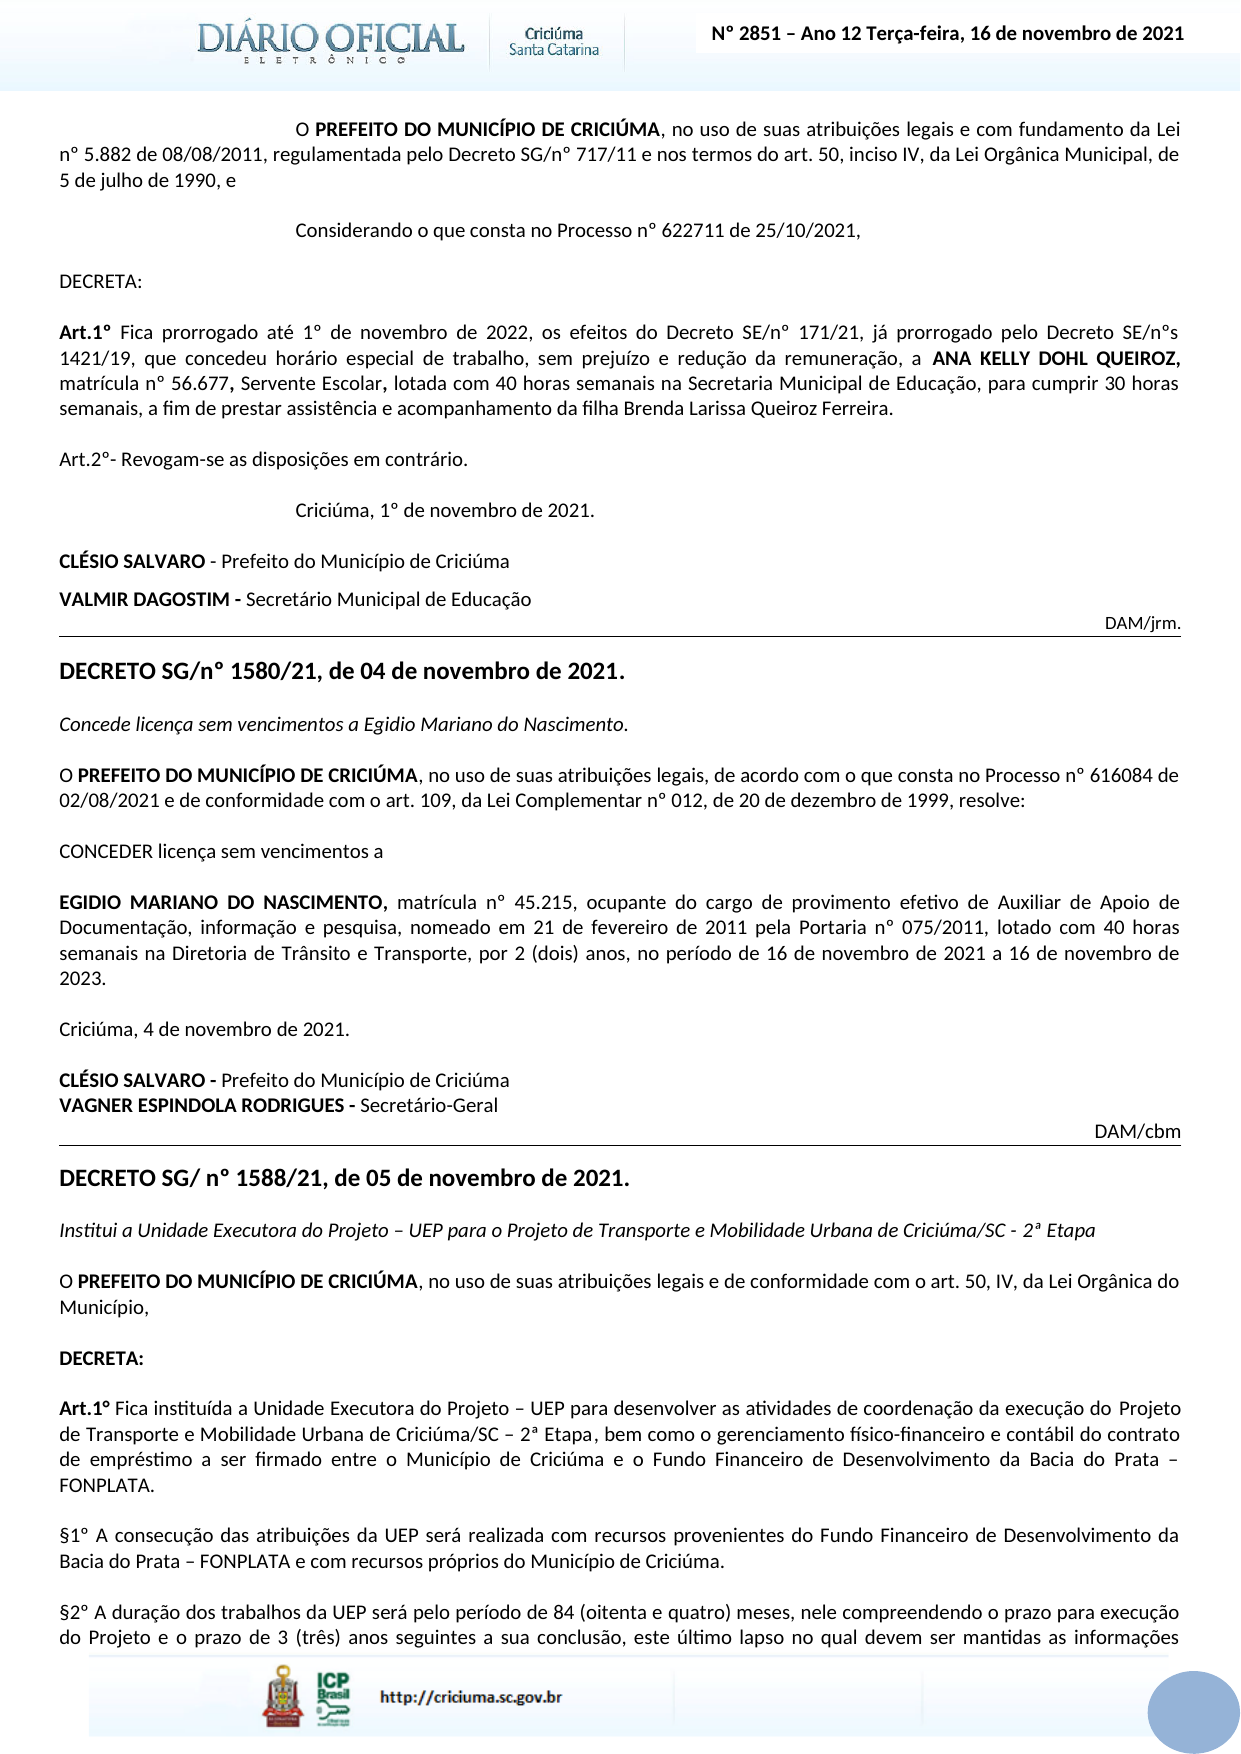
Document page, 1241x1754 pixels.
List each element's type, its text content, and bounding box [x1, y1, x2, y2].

text VALMIR DAGOSTIM - Secretário Municipal de Educação [59, 586, 1240, 611]
text Institui a Unidade Executora do Projeto – UEP para o Projeto de Transporte e Mobilidade Urbana de Criciúma/SC - 2ª Etapa [59, 1218, 1181, 1243]
text Art.1° Fica instituída a Unidade Executora do Projeto – UEP para desenvolver as atividades de coordenação da execução do Projeto de Transporte e Mobilidade Urbana de Criciúma/SC – 2ª Etapa, bem como o gerenciamento físico-financeiro e contábil do contrato de empréstimo a ser firmado entre o Município de Criciúma e o Fundo Financeiro de Desenvolvimento da Bacia do Prata – FONPLATA. [59, 1396, 1181, 1497]
text DAM/jrm. [59, 611, 1181, 636]
text O PREFEITO DO MUNICÍPIO DE CRICIÚMA, no uso de suas atribuições legais e de conformidade com o art. 50, IV, da Lei Orgânica do Município, [59, 1268, 1181, 1319]
text Criciúma, 1º de novembro de 2021. [59, 497, 1181, 523]
text Concede licença sem vencimentos a Egidio Mariano do Nascimento. [59, 711, 1181, 737]
text CONCEDER licença sem vencimentos a [59, 838, 1181, 864]
text DECRETA: [59, 268, 1181, 294]
text CLÉSIO SALVARO - Prefeito do Município de Criciúma [59, 548, 1240, 573]
text DECRETO SG/nº 1580/21, de 04 de novembro de 2021. [59, 655, 1181, 686]
text CLÉSIO SALVARO - Prefeito do Município de Criciúma [59, 1067, 1181, 1092]
text Criciúma, 4 de novembro de 2021. [59, 1016, 1181, 1042]
text DECRETA: [59, 1345, 1181, 1370]
text Considerando o que consta no Processo nº 622711 de 25/10/2021, [59, 218, 1181, 243]
text O PREFEITO DO MUNICÍPIO DE CRICIÚMA, no uso de suas atribuições legais, de acordo com o que consta no Processo nº 616084 de 02/08/2021 e de conformidade com o art. 109, da Lei Complementar nº 012, de 20 de dezembro de 1999, resolve: [59, 762, 1181, 813]
text Art.2º- Revogam-se as disposições em contrário. [59, 446, 1181, 472]
text EGIDIO MARIANO DO NASCIMENTO, matrícula nº 45.215, ocupante do cargo de provimento efetivo de Auxiliar de Apoio de Documentação, informação e pesquisa, nomeado em 21 de fevereiro de 2011 pela Portaria nº 075/2011, lotado com 40 horas semanais na Diretoria de Trânsito e Transporte, por 2 (dois) anos, no período de 16 de novembro de 2021 a 16 de novembro de 2023. [59, 889, 1181, 991]
text Art.1º Fica prorrogado até 1º de novembro de 2022, os efeitos do Decreto SE/nº 171/21, já prorrogado pelo Decreto SE/nºs 1421/19, que concedeu horário especial de trabalho, sem prejuízo e redução da remuneração, a ANA KELLY DOHL QUEIROZ, matrícula nº 56.677, Servente Escolar, lotada com 40 horas semanais na Secretaria Municipal de Educação, para cumprir 30 horas semanais, a fim de prestar assistência e acompanhamento da filha Brenda Larissa Queiroz Ferreira. [59, 319, 1181, 421]
text O PREFEITO DO MUNICÍPIO DE CRICIÚMA, no uso de suas atribuições legais e com fundamento da Lei nº 5.882 de 08/08/2011, regulamentada pelo Decreto SG/nº 717/11 e nos termos do art. 50, inciso IV, da Lei Orgânica Municipal, de 5 de julho de 1990, e [59, 116, 1181, 192]
text VAGNER ESPINDOLA RODRIGUES - Secretário-Geral [59, 1092, 1181, 1118]
text §1º A consecução das atribuições da UEP será realizada com recursos provenientes do Fundo Financeiro de Desenvolvimento da Bacia do Prata – FONPLATA e com recursos próprios do Município de Criciúma. [59, 1523, 1181, 1573]
text §2º A duração dos trabalhos da UEP será pelo período de 84 (oitenta e quatro) meses, nele compreendendo o prazo para execução do Projeto e o prazo de 3 (três) anos seguintes a sua conclusão, este último lapso no qual devem ser mantidas as informações [59, 1599, 1181, 1650]
text DAM/cbm [59, 1118, 1181, 1145]
text DECRETO SG/ nº 1588/21, de 05 de novembro de 2021. [59, 1162, 1181, 1192]
